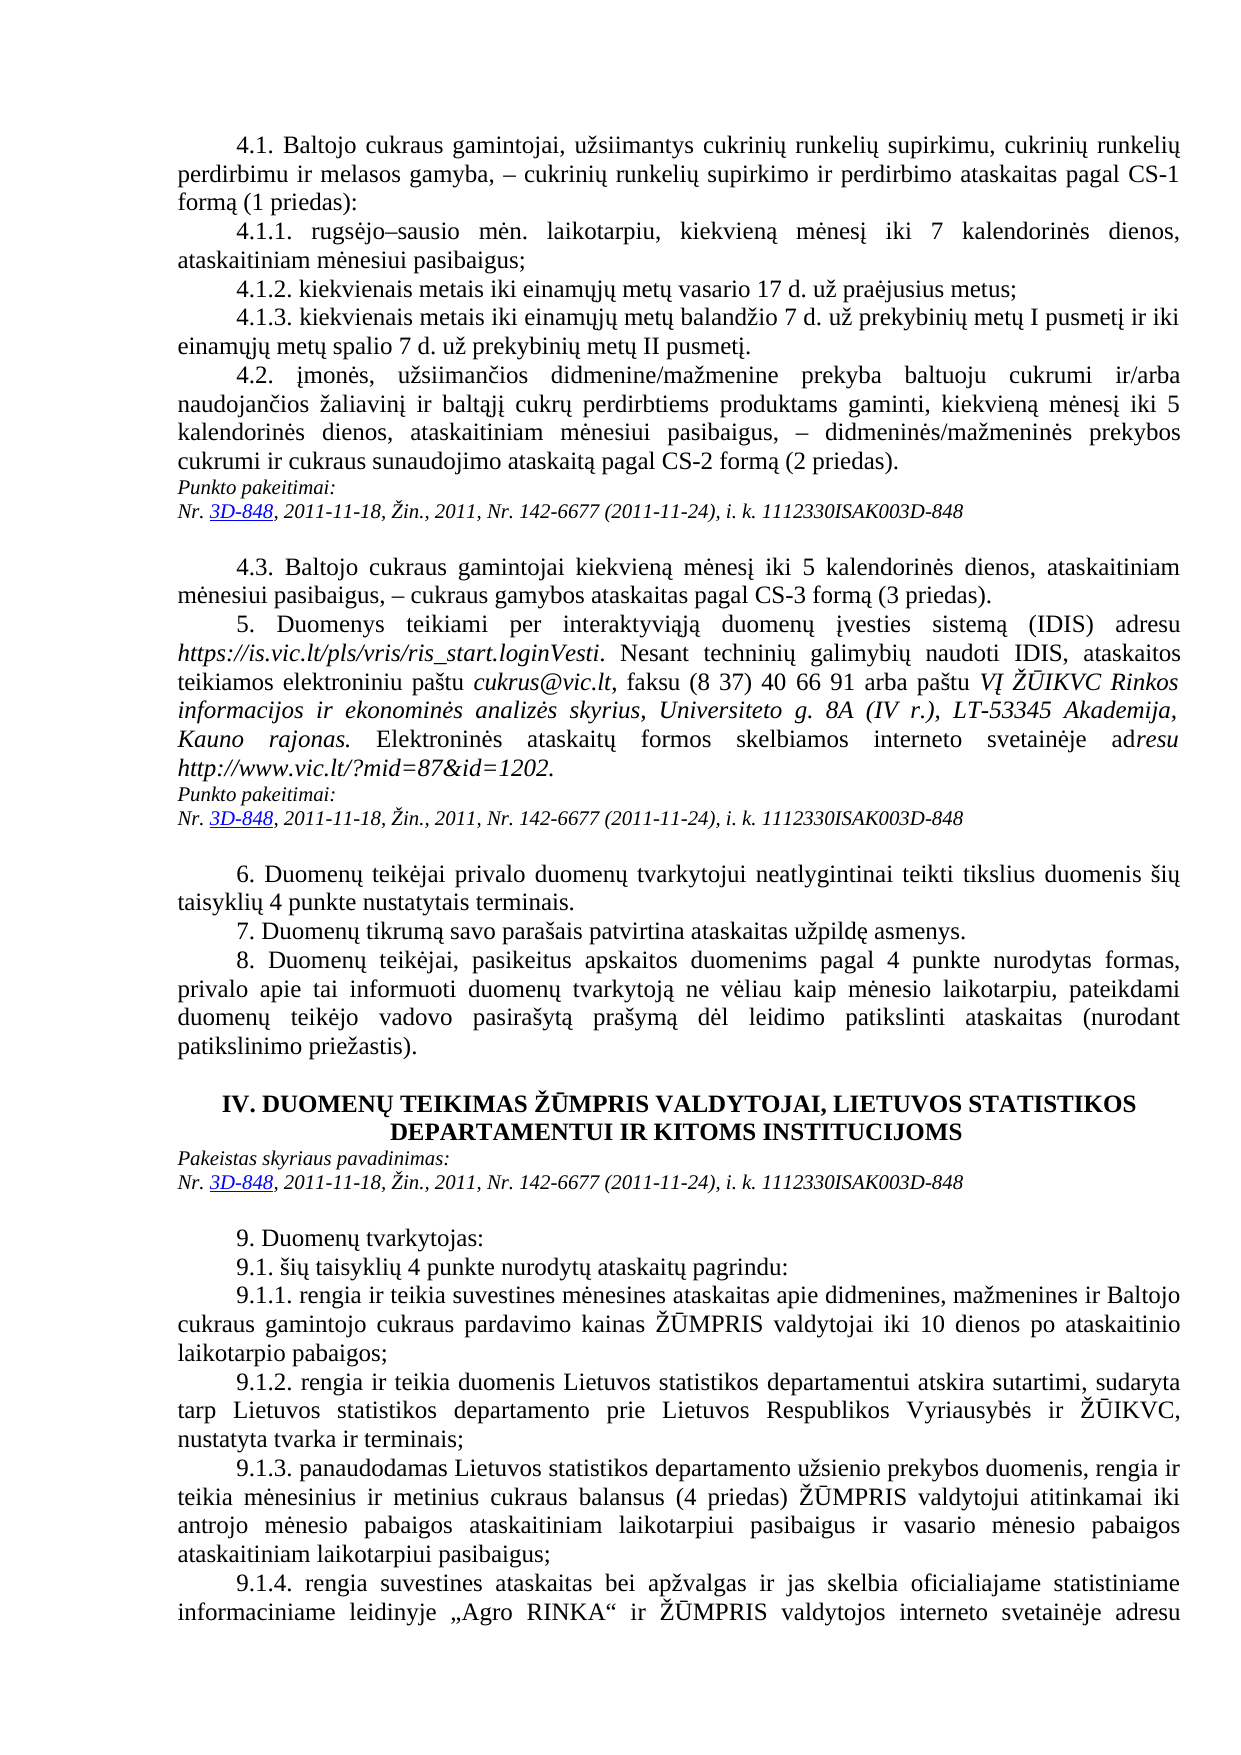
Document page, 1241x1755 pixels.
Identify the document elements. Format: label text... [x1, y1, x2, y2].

text Nr. 3D-848, 2011-11-18, Žin., 2011, Nr. 142-6677 (2011-11-24), i. k. 1112330ISAK003D-848 [177, 1170, 1181, 1194]
text 5. Duomenys teikiami per interaktyviąją duomenų įvesties sistemą (IDIS) adresu https://is.vic.lt/pls/vris/ris_start.loginVesti. Nesant techninių galimybių naudoti IDIS, ataskaitos teikiamos elektroniniu paštu cukrus@vic.lt, faksu (8 37) 40 66 91 arba paštu VĮ ŽŪIKVC Rinkos informacijos ir ekonominės analizės skyrius, Universiteto g. 8A (IV r.), LT-53345 Akademija, Kauno rajonas. Elektroninės ataskaitų formos skelbiamos interneto svetainėje adresu http://www.vic.lt/?mid=87&id=1202. [177, 609, 1181, 782]
text 8. Duomenų teikėjai, pasikeitus apskaitos duomenims pagal 4 punkte nurodytas formas, privalo apie tai informuoti duomenų tvarkytoją ne vėliau kaip mėnesio laikotarpiu, pateikdami duomenų teikėjo vadovo pasirašytą prašymą dėl leidimo patikslinti ataskaitas (nurodant patikslinimo priežastis). [177, 945, 1181, 1060]
text 4.3. Baltojo cukraus gamintojai kiekvieną mėnesį iki 5 kalendorinės dienos, ataskaitiniam mėnesiui pasibaigus, – cukraus gamybos ataskaitas pagal CS-3 formą (3 priedas). [177, 552, 1181, 609]
text Nr. 3D-848, 2011-11-18, Žin., 2011, Nr. 142-6677 (2011-11-24), i. k. 1112330ISAK003D-848 [177, 806, 1181, 830]
text IV. DUOMENŲ TEIKIMAS ŽŪMPRIS VALDYTOJAI, LIETUVOS STATISTIKOS DEPARTAMENTUI IR KITOMS INSTITUCIJOMS [177, 1089, 1181, 1146]
text 4.1. Baltojo cukraus gamintojai, užsiimantys cukrinių runkelių supirkimu, cukrinių runkelių perdirbimu ir melasos gamyba, – cukrinių runkelių supirkimo ir perdirbimo ataskaitas pagal CS-1 formą (1 priedas): [177, 130, 1181, 216]
text 4.1.3. kiekvienais metais iki einamųjų metų balandžio 7 d. už prekybinių metų I pusmetį ir iki einamųjų metų spalio 7 d. už prekybinių metų II pusmetį. [177, 302, 1181, 360]
text 9.1.4. rengia suvestines ataskaitas bei apžvalgas ir jas skelbia oficialiajame statistiniame informaciniame leidinyje „Agro RINKA“ ir ŽŪMPRIS valdytojos interneto svetainėje adresu [177, 1568, 1181, 1626]
text 4.2. įmonės, užsiimančios didmenine/mažmenine prekyba baltuoju cukrumi ir/arba naudojančios žaliavinį ir baltąjį cukrų perdirbtiems produktams gaminti, kiekvieną mėnesį iki 5 kalendorinės dienos, ataskaitiniam mėnesiui pasibaigus, – didmeninės/mažmeninės prekybos cukrumi ir cukraus sunaudojimo ataskaitą pagal CS-2 formą (2 priedas). [177, 360, 1181, 475]
text 9.1.2. rengia ir teikia duomenis Lietuvos statistikos departamentui atskira sutartimi, sudaryta tarp Lietuvos statistikos departamento prie Lietuvos Respublikos Vyriausybės ir ŽŪIKVC, nustatyta tvarka ir terminais; [177, 1367, 1181, 1453]
text Punkto pakeitimai: [177, 475, 1181, 499]
text 9. Duomenų tvarkytojas: [177, 1223, 1181, 1252]
text 9.1.1. rengia ir teikia suvestines mėnesines ataskaitas apie didmenines, mažmenines ir Baltojo cukraus gamintojo cukraus pardavimo kainas ŽŪMPRIS valdytojai iki 10 dienos po ataskaitinio laikotarpio pabaigos; [177, 1281, 1181, 1367]
text 6. Duomenų teikėjai privalo duomenų tvarkytojui neatlygintinai teikti tikslius duomenis šių taisyklių 4 punkte nustatytais terminais. [177, 859, 1181, 916]
text 9.1. šių taisyklių 4 punkte nurodytų ataskaitų pagrindu: [177, 1252, 1181, 1281]
text Nr. 3D-848, 2011-11-18, Žin., 2011, Nr. 142-6677 (2011-11-24), i. k. 1112330ISAK003D-848 [177, 499, 1181, 523]
text Pakeistas skyriaus pavadinimas: [177, 1146, 1181, 1170]
text 4.1.2. kiekvienais metais iki einamųjų metų vasario 17 d. už praėjusius metus; [177, 274, 1181, 302]
text 9.1.3. panaudodamas Lietuvos statistikos departamento užsienio prekybos duomenis, rengia ir teikia mėnesinius ir metinius cukraus balansus (4 priedas) ŽŪMPRIS valdytojui atitinkamai iki antrojo mėnesio pabaigos ataskaitiniam laikotarpiui pasibaigus ir vasario mėnesio pabaigos ataskaitiniam laikotarpiui pasibaigus; [177, 1453, 1181, 1568]
text Punkto pakeitimai: [177, 782, 1181, 806]
text 7. Duomenų tikrumą savo parašais patvirtina ataskaitas užpildę asmenys. [177, 916, 1181, 945]
text 4.1.1. rugsėjo–sausio mėn. laikotarpiu, kiekvieną mėnesį iki 7 kalendorinės dienos, ataskaitiniam mėnesiui pasibaigus; [177, 216, 1181, 274]
